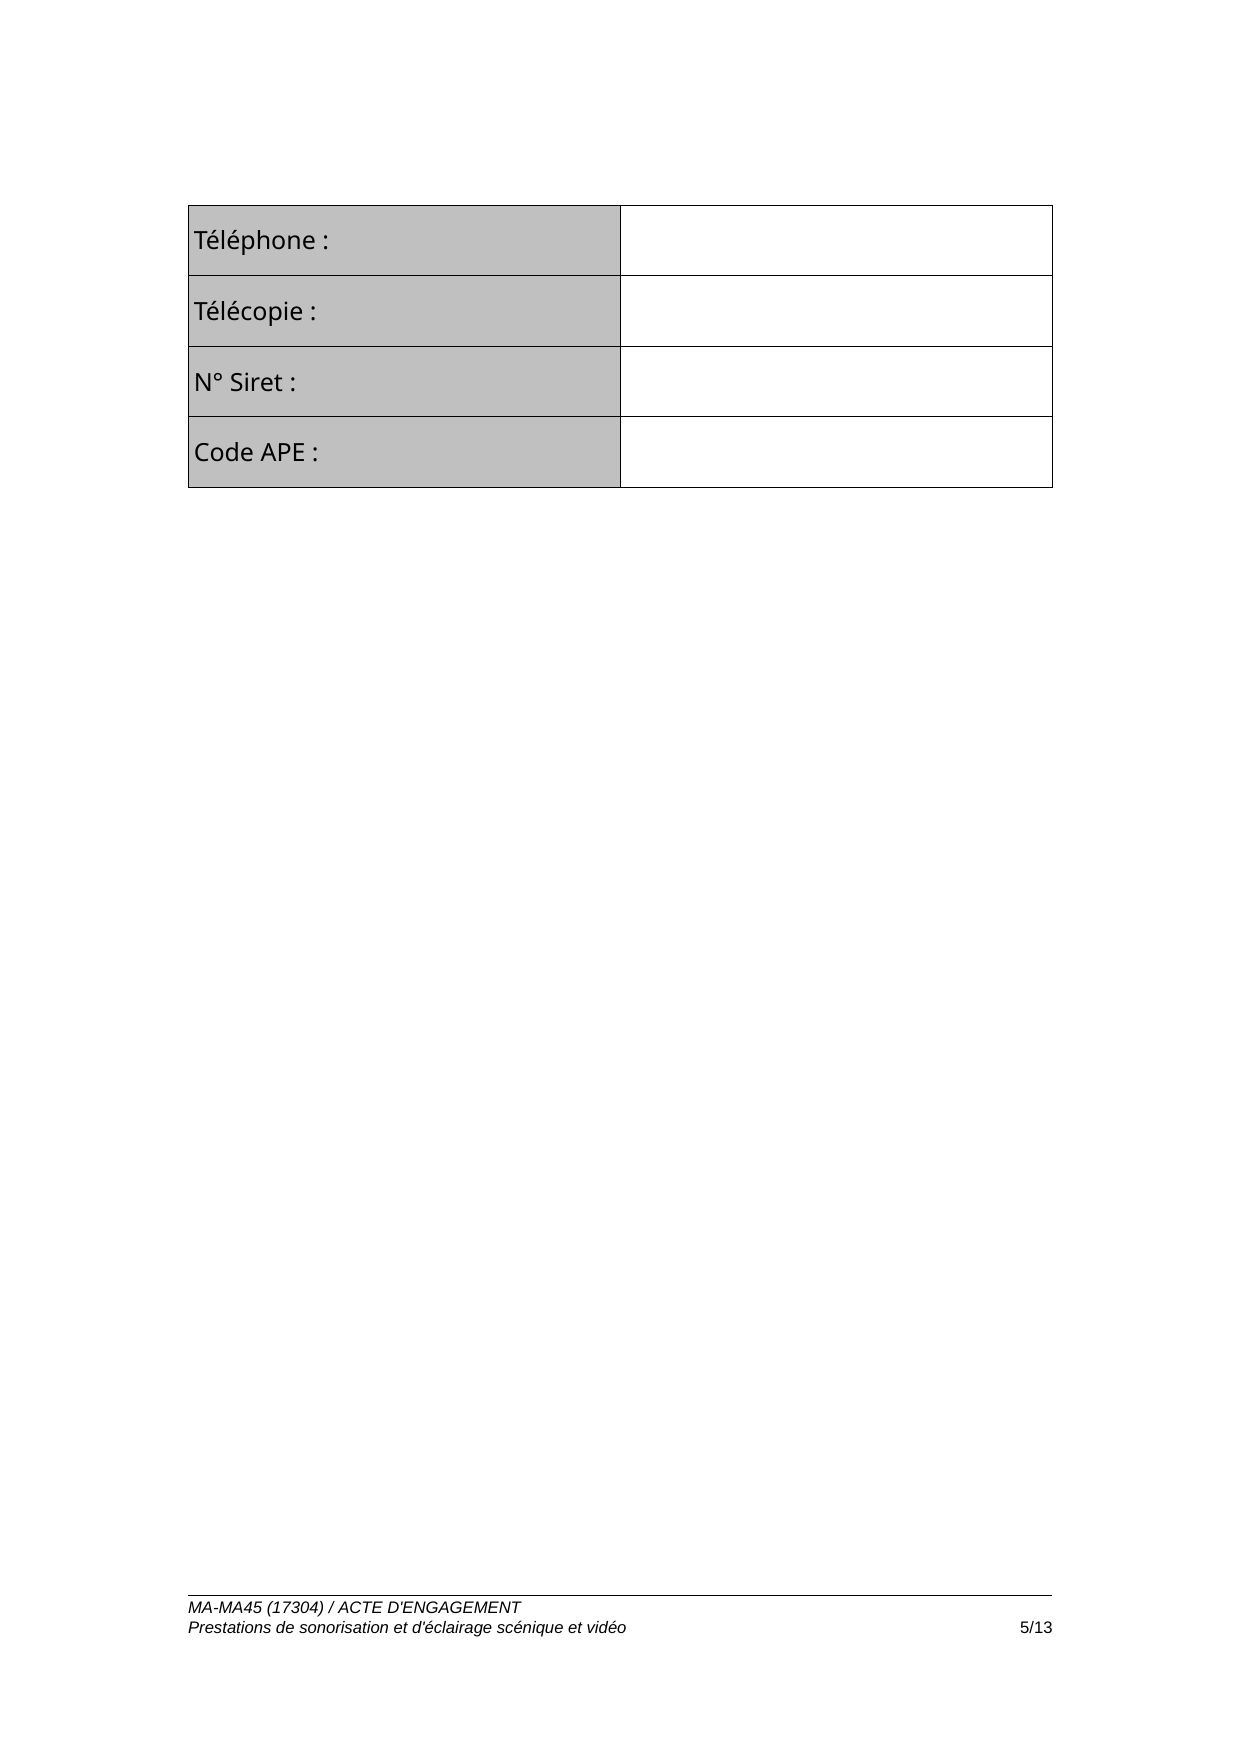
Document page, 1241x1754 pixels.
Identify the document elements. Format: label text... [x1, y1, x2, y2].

table_cell [621, 206, 1052, 275]
table_cell [621, 276, 1052, 346]
table_cell N° Siret : [189, 347, 620, 416]
table_cell [621, 417, 1052, 487]
table_cell Code APE : [189, 417, 620, 487]
table_cell [621, 347, 1052, 416]
table_cell Téléphone : [189, 206, 620, 275]
table_cell Télécopie : [189, 276, 620, 346]
